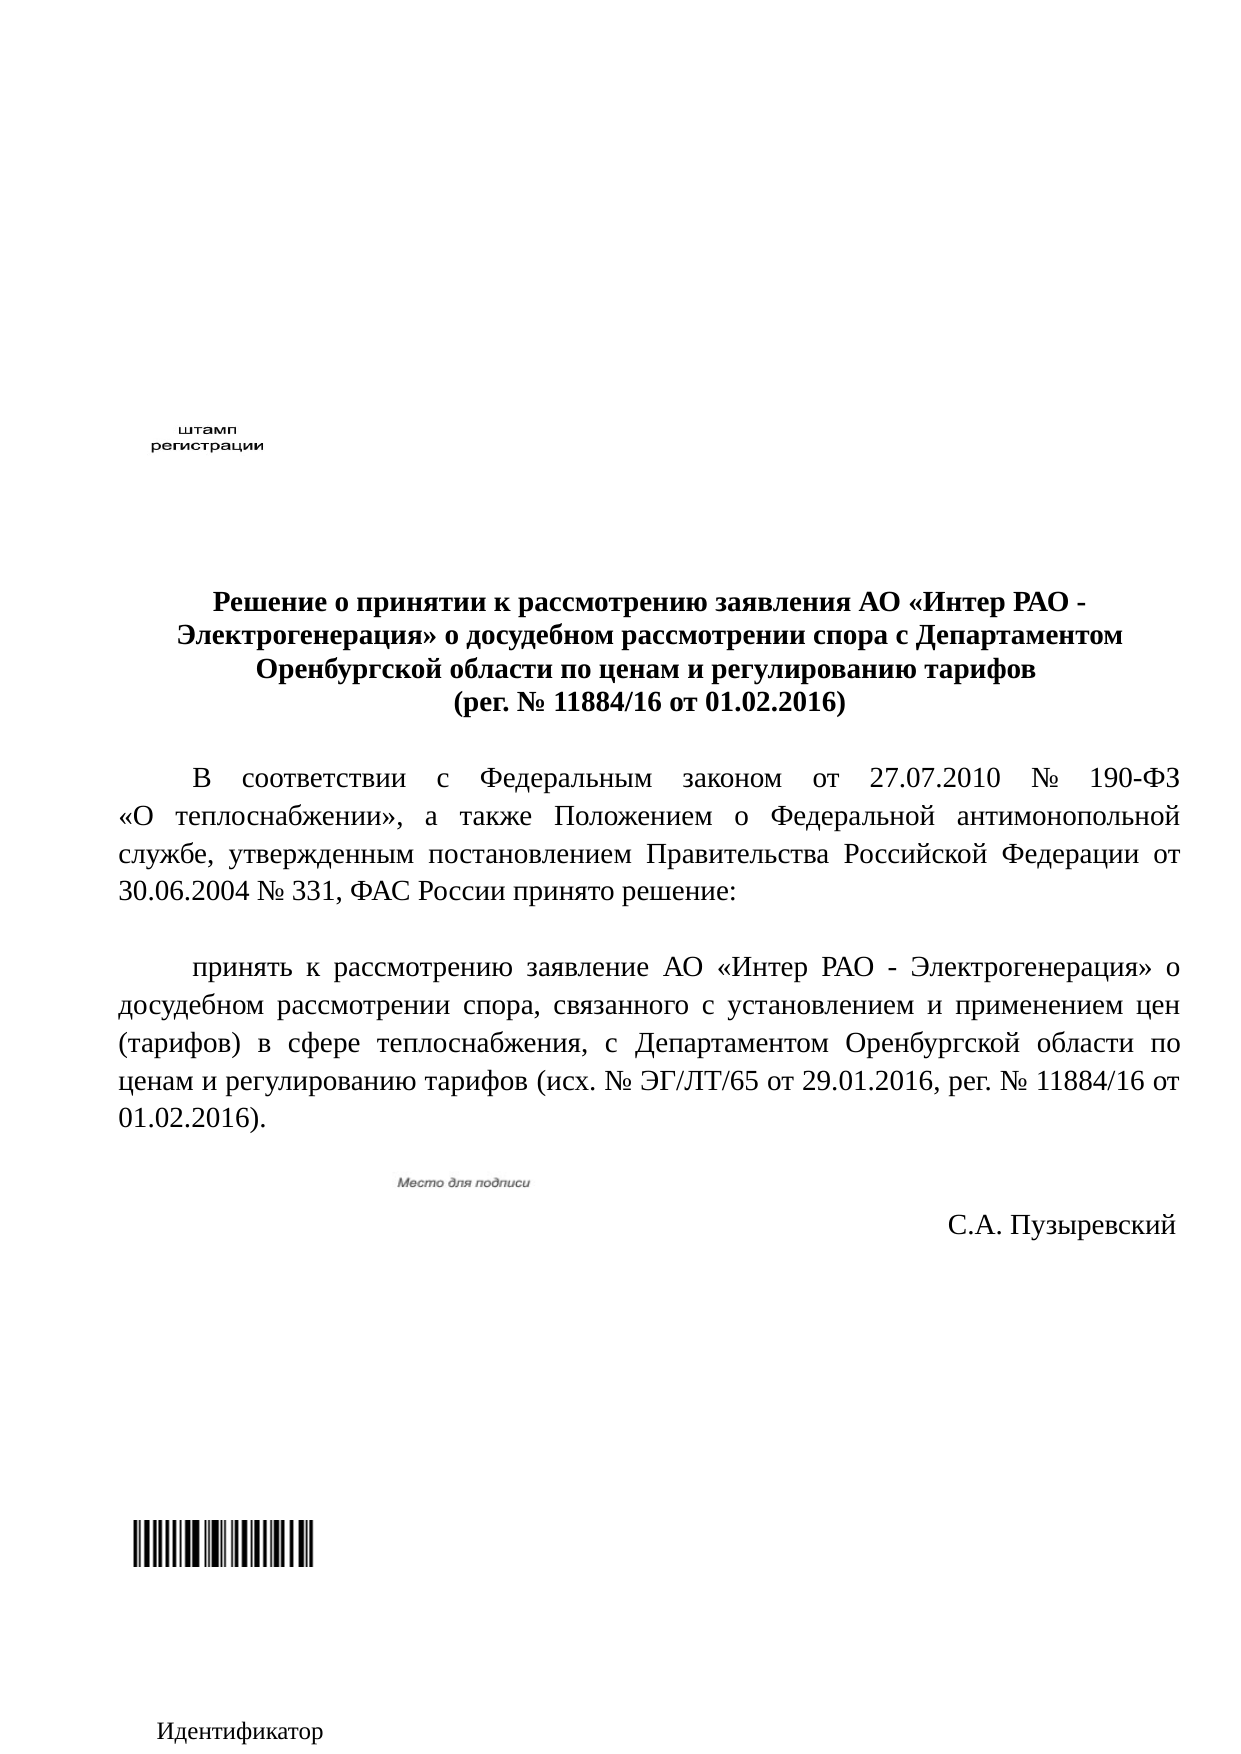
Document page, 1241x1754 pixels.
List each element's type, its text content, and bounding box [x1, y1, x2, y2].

picture [364, 1146, 553, 1226]
table_header [664, 118, 1181, 555]
table_cell [118, 1399, 352, 1444]
table_cell [353, 1399, 832, 1444]
table_header С.А. Пузыревский [832, 1134, 1182, 1399]
text Решение о принятии к рассмотрению заявления АО «Интер РАО - Электрогенерация» о досудебном рассмотрении спора с Департаментом Оренбургской области по ценам и регулированию тарифов [118, 584, 1181, 684]
table_cell [832, 1399, 1182, 1444]
picture [118, 1520, 331, 1567]
text (рег. № 11884/16 от 01.02.2016) [118, 684, 1181, 718]
text В соответствии с Федеральным законом от 27.07.2010 № 190-ФЗ «О теплоснабжении», а также Положением о Федеральной антимонопольной службе, утвержденным постановлением Правительства Российской Федерации от 30.06.2004 № 331, ФАС России принято решение: [118, 756, 1181, 907]
table_header [118, 1134, 352, 1399]
table_header [353, 1134, 832, 1399]
text принять к рассмотрению заявление АО «Интер РАО - Электрогенерация» о досудебном рассмотрении спора, связанного с установлением и применением цен (тарифов) в сфере теплоснабжения, с Департаментом Оренбургской области по ценам и регулированию тарифов (исх. № ЭГ/ЛТ/65 от 29.01.2016, рег. № 11884/16 от 01.02.2016). [118, 945, 1181, 1134]
picture [140, 416, 270, 458]
